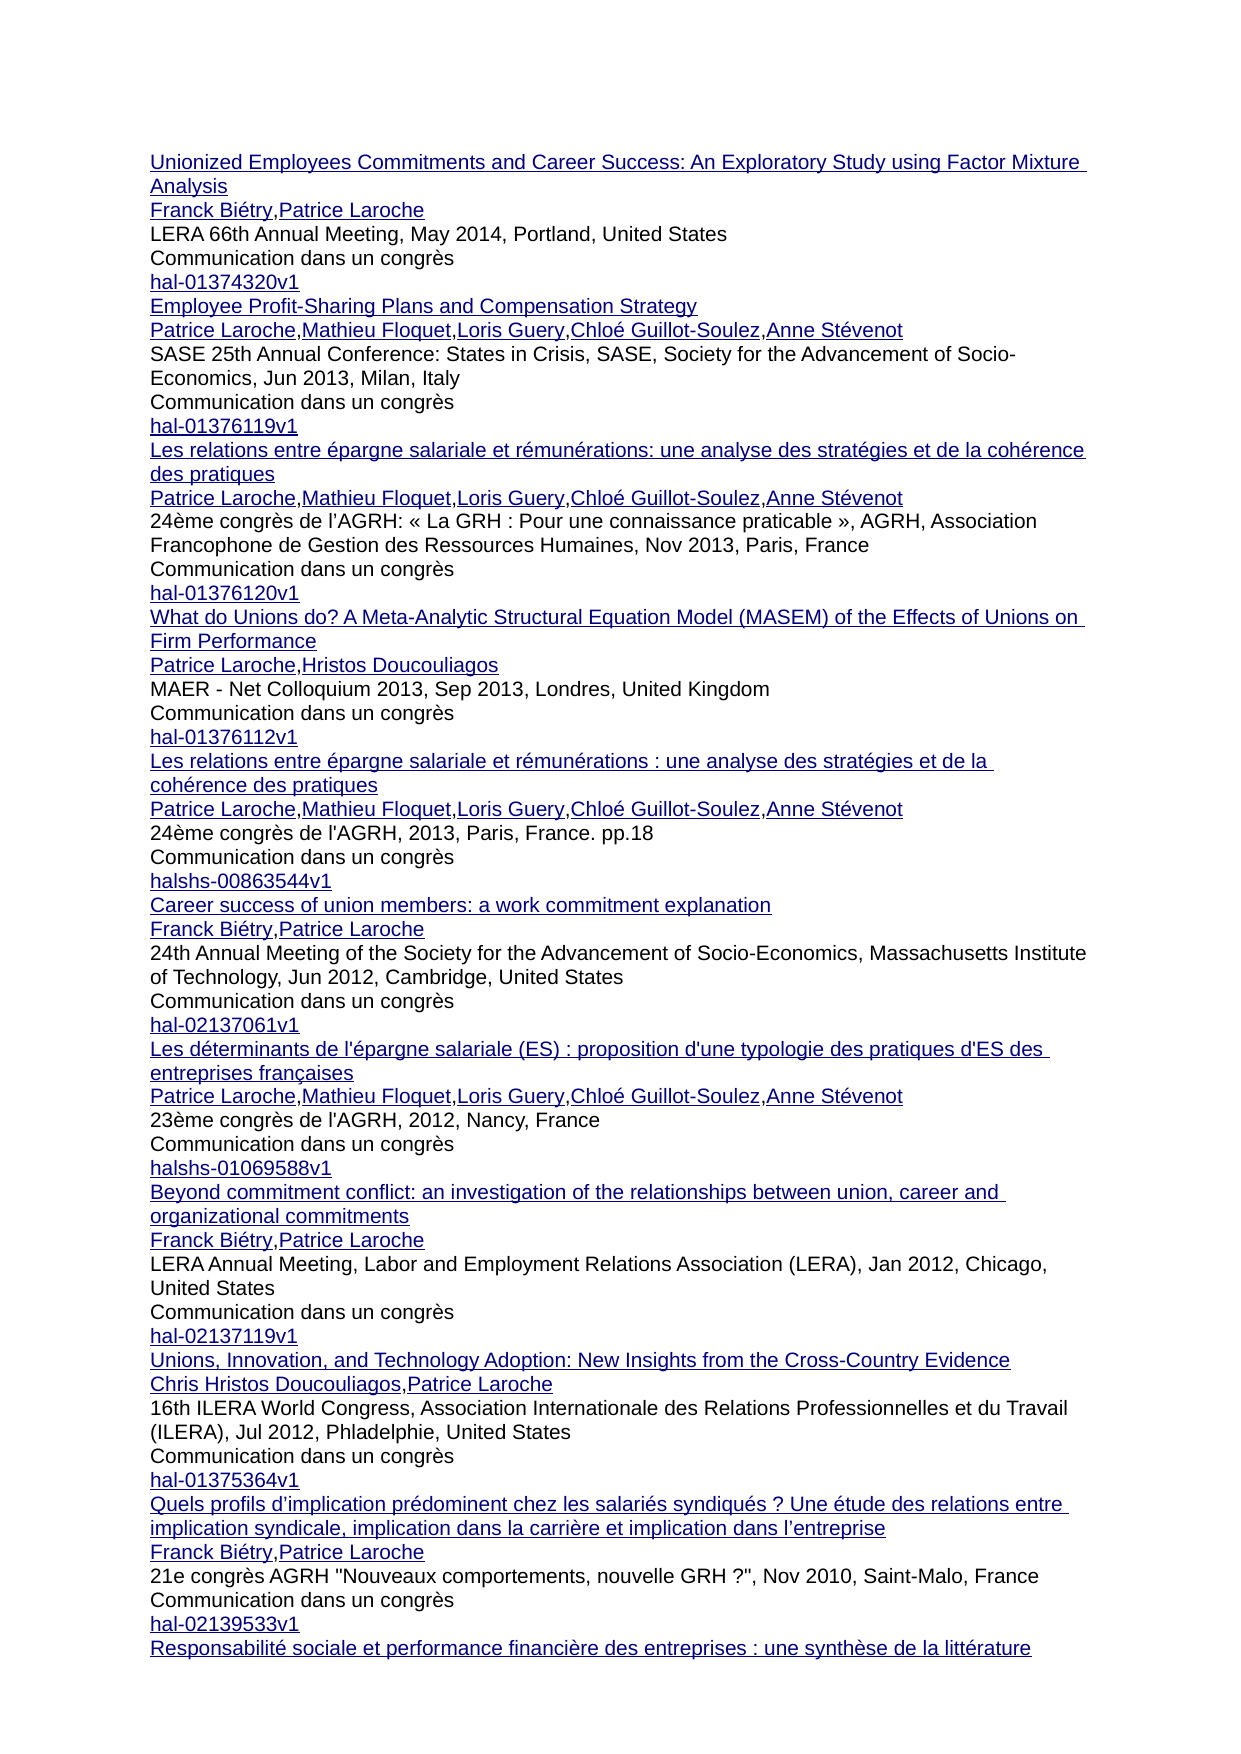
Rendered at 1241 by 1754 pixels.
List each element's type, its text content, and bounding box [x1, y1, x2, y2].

table_cell Career success of union members: a work commitment explanation Franck Biétry,Patrice Laroche 24th Annual Meeting of the Society for the Advancement of Socio-Economics, Massachusetts Institute of Technology, Jun 2012, Cambridge, United States Communication dans un congrès hal-02137061v1 [150, 893, 1090, 1036]
table_cell Les relations entre épargne salariale et rémunérations: une analyse des stratégies et de la cohérence des pratiques Patrice Laroche,Mathieu Floquet,Loris Guery,Chloé Guillot-Soulez,Anne Stévenot 24ème congrès de l’AGRH: « La GRH : Pour une connaissance praticable », AGRH, Association Francophone de Gestion des Ressources Humaines, Nov 2013, Paris, France Communication dans un congrès hal-01376120v1 [150, 438, 1090, 605]
table_cell Les déterminants de l'épargne salariale (ES) : proposition d'une typologie des pratiques d'ES des entreprises françaises Patrice Laroche,Mathieu Floquet,Loris Guery,Chloé Guillot-Soulez,Anne Stévenot 23ème congrès de l'AGRH, 2012, Nancy, France Communication dans un congrès halshs-01069588v1 [150, 1036, 1090, 1180]
table_cell Beyond commitment conflict: an investigation of the relationships between union, career and organizational commitments Franck Biétry,Patrice Laroche LERA Annual Meeting, Labor and Employment Relations Association (LERA), Jan 2012, Chicago, United States Communication dans un congrès hal-02137119v1 [150, 1180, 1090, 1348]
table_cell Employee Profit-Sharing Plans and Compensation Strategy Patrice Laroche,Mathieu Floquet,Loris Guery,Chloé Guillot-Soulez,Anne Stévenot SASE 25th Annual Conference: States in Crisis, SASE, Society for the Advancement of Socio-Economics, Jun 2013, Milan, Italy Communication dans un congrès hal-01376119v1 [150, 294, 1090, 437]
table_cell Unions, Innovation, and Technology Adoption: New Insights from the Cross-Country Evidence Chris Hristos Doucouliagos,Patrice Laroche 16th ILERA World Congress, Association Internationale des Relations Professionnelles et du Travail (ILERA), Jul 2012, Phladelphie, United States Communication dans un congrès hal-01375364v1 [150, 1348, 1090, 1492]
table_cell Les relations entre épargne salariale et rémunérations : une analyse des stratégies et de la cohérence des pratiques Patrice Laroche,Mathieu Floquet,Loris Guery,Chloé Guillot-Soulez,Anne Stévenot 24ème congrès de l'AGRH, 2013, Paris, France. pp.18 Communication dans un congrès halshs-00863544v1 [150, 749, 1090, 893]
table_cell What do Unions do? A Meta-Analytic Structural Equation Model (MASEM) of the Effects of Unions on Firm Performance Patrice Laroche,Hristos Doucouliagos MAER - Net Colloquium 2013, Sep 2013, Londres, United Kingdom Communication dans un congrès hal-01376112v1 [150, 605, 1090, 749]
table_cell Unionized Employees Commitments and Career Success: An Exploratory Study using Factor Mixture Analysis Franck Biétry,Patrice Laroche LERA 66th Annual Meeting, May 2014, Portland, United States Communication dans un congrès hal-01374320v1 [150, 150, 1090, 294]
table_cell Responsabilité sociale et performance financière des entreprises : une synthèse de la littérature [150, 1635, 1090, 1659]
table_cell Quels profils d’implication prédominent chez les salariés syndiqués ? Une étude des relations entre implication syndicale, implication dans la carrière et implication dans l’entreprise Franck Biétry,Patrice Laroche 21e congrès AGRH "Nouveaux comportements, nouvelle GRH ?", Nov 2010, Saint-Malo, France Communication dans un congrès hal-02139533v1 [150, 1492, 1090, 1635]
